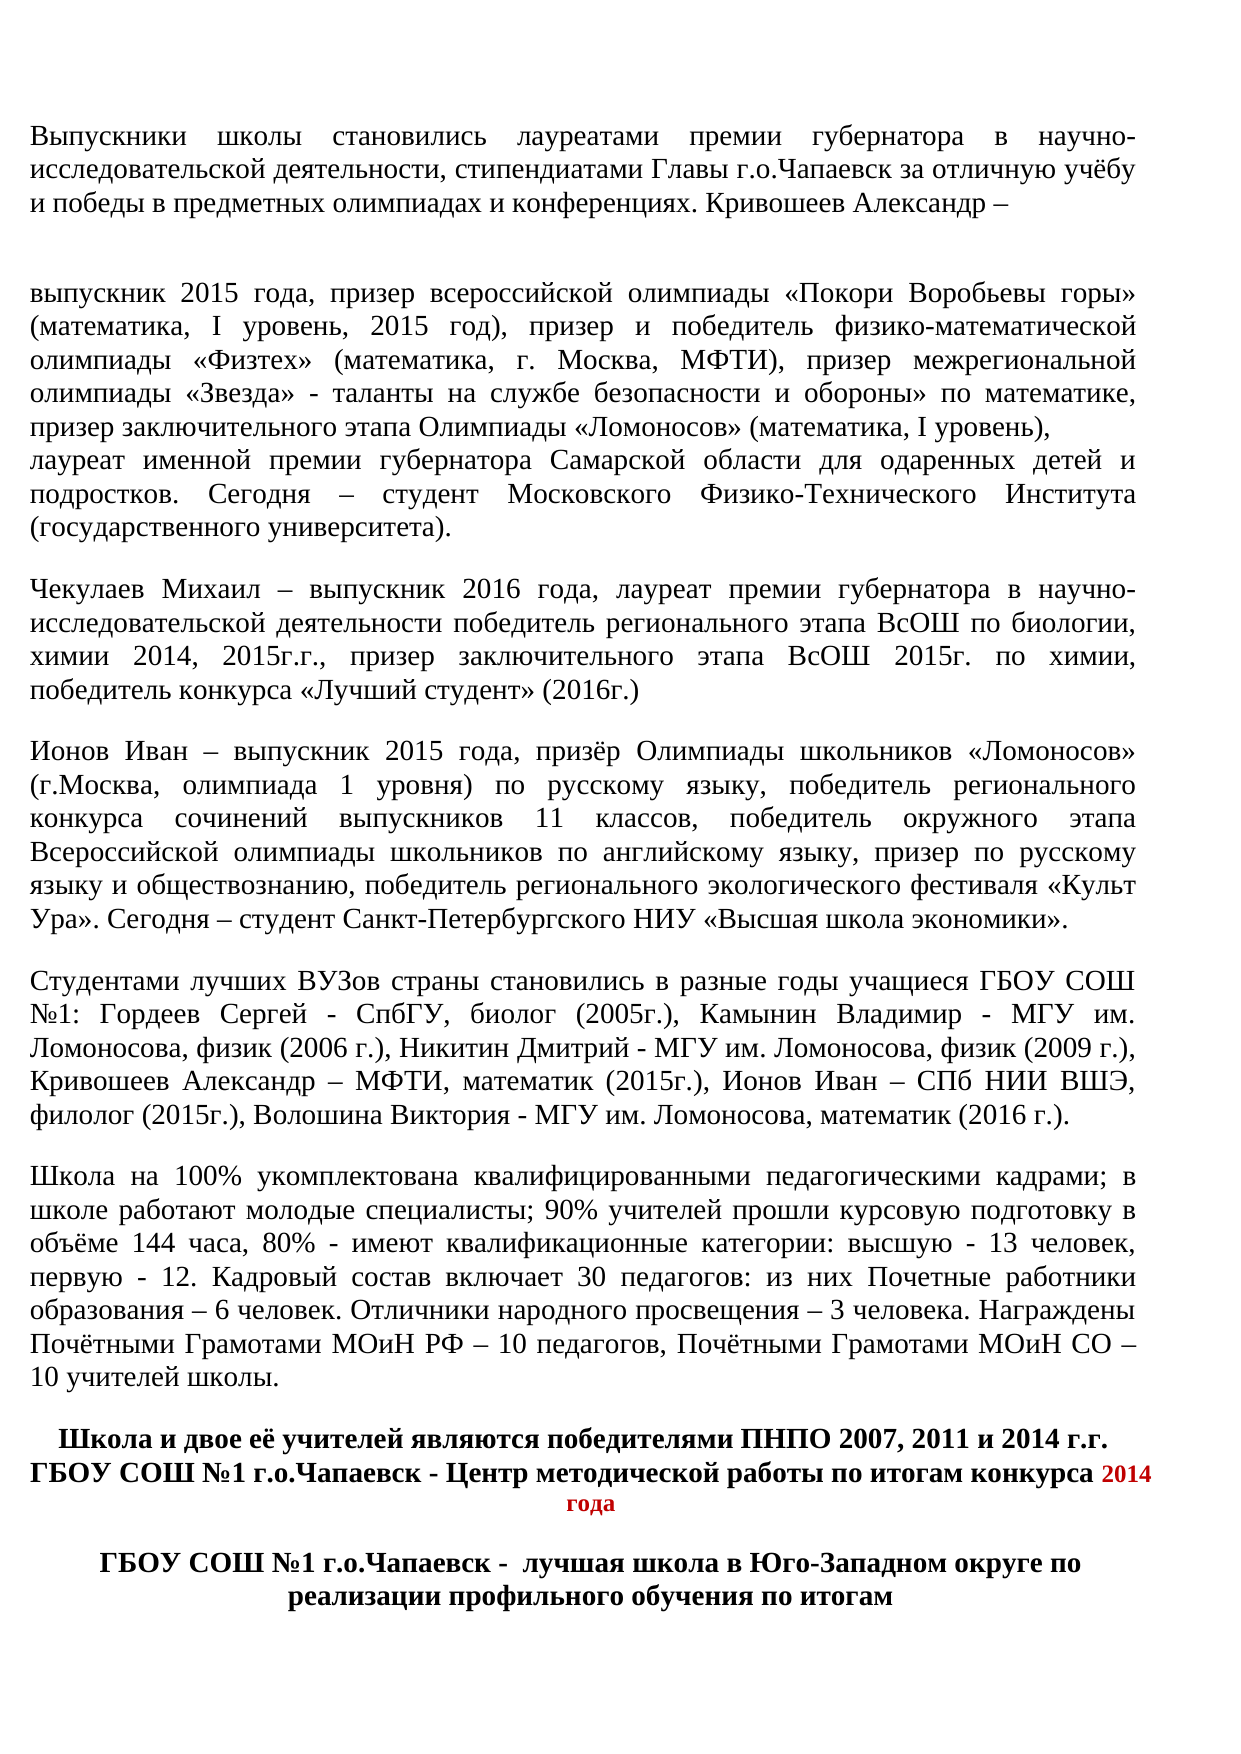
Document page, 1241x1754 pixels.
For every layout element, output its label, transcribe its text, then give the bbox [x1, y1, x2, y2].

text Выпускники школы становились лауреатами премии губернатора в научно-исследовательской деятельности, стипендиатами Главы г.о.Чапаевск за отличную учёбу и победы в предметных олимпиадах и конференциях. Кривошеев Александр – [29, 118, 1137, 219]
text ГБОУ СОШ №1 г.о.Чапаевск - лучшая школа в Юго-Западном округе по реализации профильного обучения по итогам [29, 1545, 1152, 1612]
text выпускник 2015 года, призер всероссийской олимпиады «Покори Воробьевы горы» (математика, I уровень, 2015 год), призер и победитель физико-математической олимпиады «Физтех» (математика, г. Москва, МФТИ), призер межрегиональной олимпиады «Звезда» - таланты на службе безопасности и обороны» по математике, призер заключительного этапа Олимпиады «Ломоносов» (математика, I уровень), [29, 275, 1137, 442]
text лауреат именной премии губернатора Самарской области для одаренных детей и подростков. Сегодня – студент Московского Физико-Технического Института (государственного университета). [29, 442, 1137, 543]
text Чекулаев Михаил – выпускник 2016 года, лауреат премии губернатора в научно-исследовательской деятельности победитель регионального этапа ВсОШ по биологии, химии 2014, 2015г.г., призер заключительного этапа ВсОШ 2015г. по химии, победитель конкурса «Лучший студент» (2016г.) [29, 571, 1137, 705]
text Школа и двое её учителей являются победителями ПНПО 2007, 2011 и 2014 г.г. [29, 1421, 1137, 1455]
text Школа на 100% укомплектована квалифицированными педагогическими кадрами; в школе работают молодые специалисты; 90% учителей прошли курсовую подготовку в объёме 144 часа, 80% - имеют квалификационные категории: высшую - 13 человек, первую - 12. Кадровый состав включает 30 педагогов: из них Почетные работники образования – 6 человек. Отличники народного просвещения – 3 человека. Награждены Почётными Грамотами МОиН РФ – 10 педагогов, Почётными Грамотами МОиН СО – 10 учителей школы. [29, 1158, 1137, 1393]
text Студентами лучших ВУЗов страны становились в разные годы учащиеся ГБОУ СОШ №1: Гордеев Сергей - СпбГУ, биолог (2005г.), Камынин Владимир - МГУ им. Ломоносова, физик (2006 г.), Никитин Дмитрий - МГУ им. Ломоносова, физик (2009 г.), Кривошеев Александр – МФТИ, математик (2015г.), Ионов Иван – СПб НИИ ВШЭ, филолог (2015г.), Волошина Виктория - МГУ им. Ломоносова, математик (2016 г.). [29, 963, 1137, 1130]
text Ионов Иван – выпускник 2015 года, призёр Олимпиады школьников «Ломоносов» (г.Москва, олимпиада 1 уровня) по русскому языку, победитель регионального конкурса сочинений выпускников 11 классов, победитель окружного этапа Всероссийской олимпиады школьников по английскому языку, призер по русскому языку и обществознанию, победитель регионального экологического фестиваля «Культ Ура». Сегодня – студент Санкт-Петербургского НИУ «Высшая школа экономики». [29, 733, 1137, 934]
text ГБОУ СОШ №1 г.о.Чапаевск - Центр методической работы по итогам конкурса 2014 года [29, 1455, 1152, 1517]
